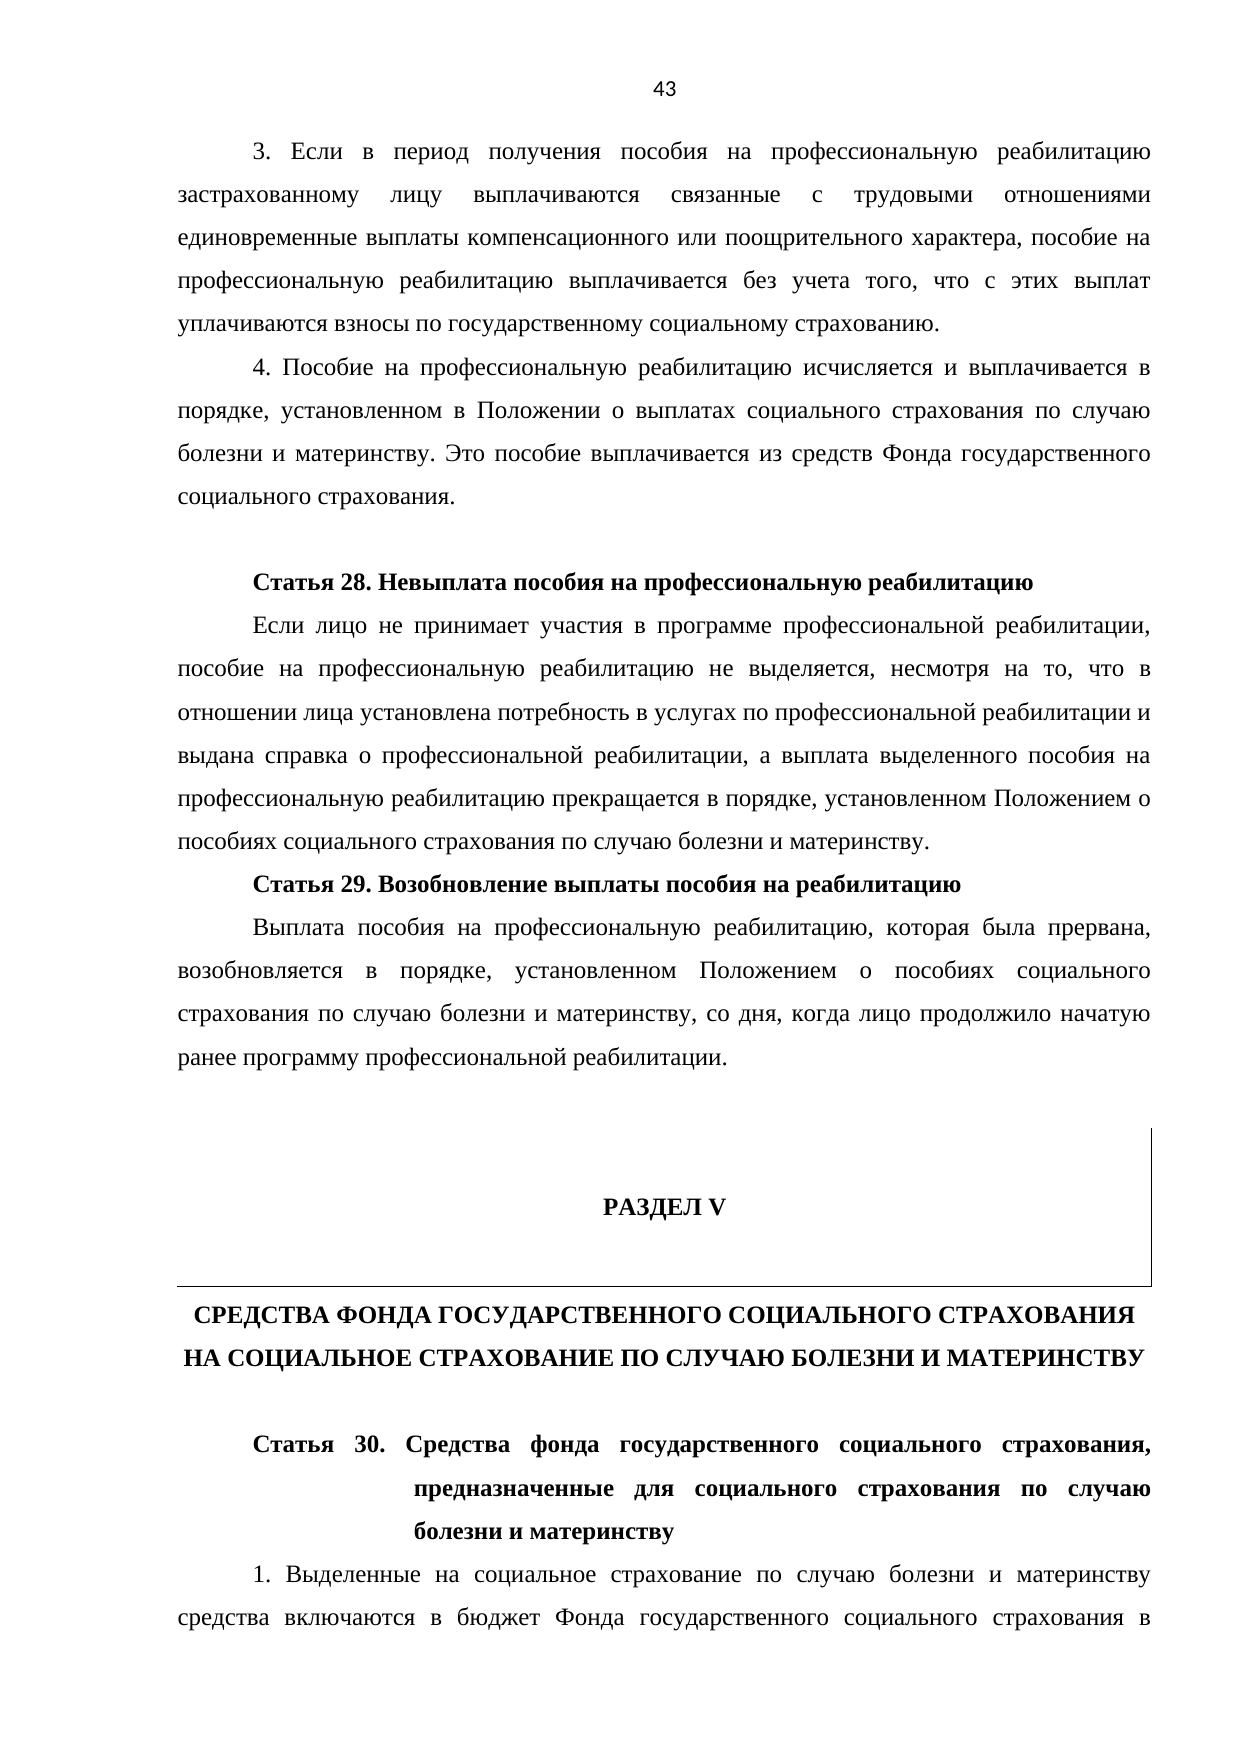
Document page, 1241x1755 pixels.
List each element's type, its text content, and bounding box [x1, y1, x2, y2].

text Статья 29. Возобновление выплаты пособия на реабилитацию [177, 869, 1152, 898]
text Выплата пособия на профессиональную реабилитацию, которая была прервана, возобновляется в порядке, установленном Положением о пособиях социального страхования по случаю болезни и материнству, со дня, когда лицо продолжило начатую ранее программу профессиональной реабилитации. [177, 912, 1152, 1070]
text 4. Пособие на профессиональную реабилитацию исчисляется и выплачивается в порядке, установленном в Положении о выплатах социального страхования по случаю болезни и материнству. Это пособие выплачивается из средств Фонда государственного социального страхования. [177, 352, 1152, 510]
text Статья 28. Невыплата пособия на профессиональную реабилитацию [177, 567, 1152, 596]
text Если лицо не принимает участия в программе профессиональной реабилитации, пособие на профессиональную реабилитацию не выделяется, несмотря на то, что в отношении лица установлена потребность в услугах по профессиональной реабилитации и выдана справка о профессиональной реабилитации, а выплата выделенного пособия на профессиональную реабилитацию прекращается в порядке, установленном Положением о пособиях социального страхования по случаю болезни и материнству. [177, 610, 1152, 855]
text СРЕДСТВА ФОНДА ГОСУДАРСТВЕННОГО СОЦИАЛЬНОГО СТРАХОВАНИЯ НА СОЦИАЛЬНОЕ СТРАХОВАНИЕ ПО СЛУЧАЮ БОЛЕЗНИ И МАТЕРИНСТВУ [177, 1300, 1152, 1372]
text 1. Выделенные на социальное страхование по случаю болезни и материнству средства включаются в бюджет Фонда государственного социального страхования в [177, 1559, 1152, 1631]
text РАЗДЕЛ V [177, 1128, 1151, 1286]
text 3. Если в период получения пособия на профессиональную реабилитацию застрахованному лицу выплачиваются связанные с трудовыми отношениями единовременные выплаты компенсационного или поощрительного характера, пособие на профессиональную реабилитацию выплачивается без учета того, что с этих выплат уплачиваются взносы по государственному социальному страхованию. [177, 136, 1152, 337]
text Статья 30. Средства фонда государственного социального страхования, предназначенные для социального страхования по случаю болезни и материнству [252, 1429, 1152, 1544]
